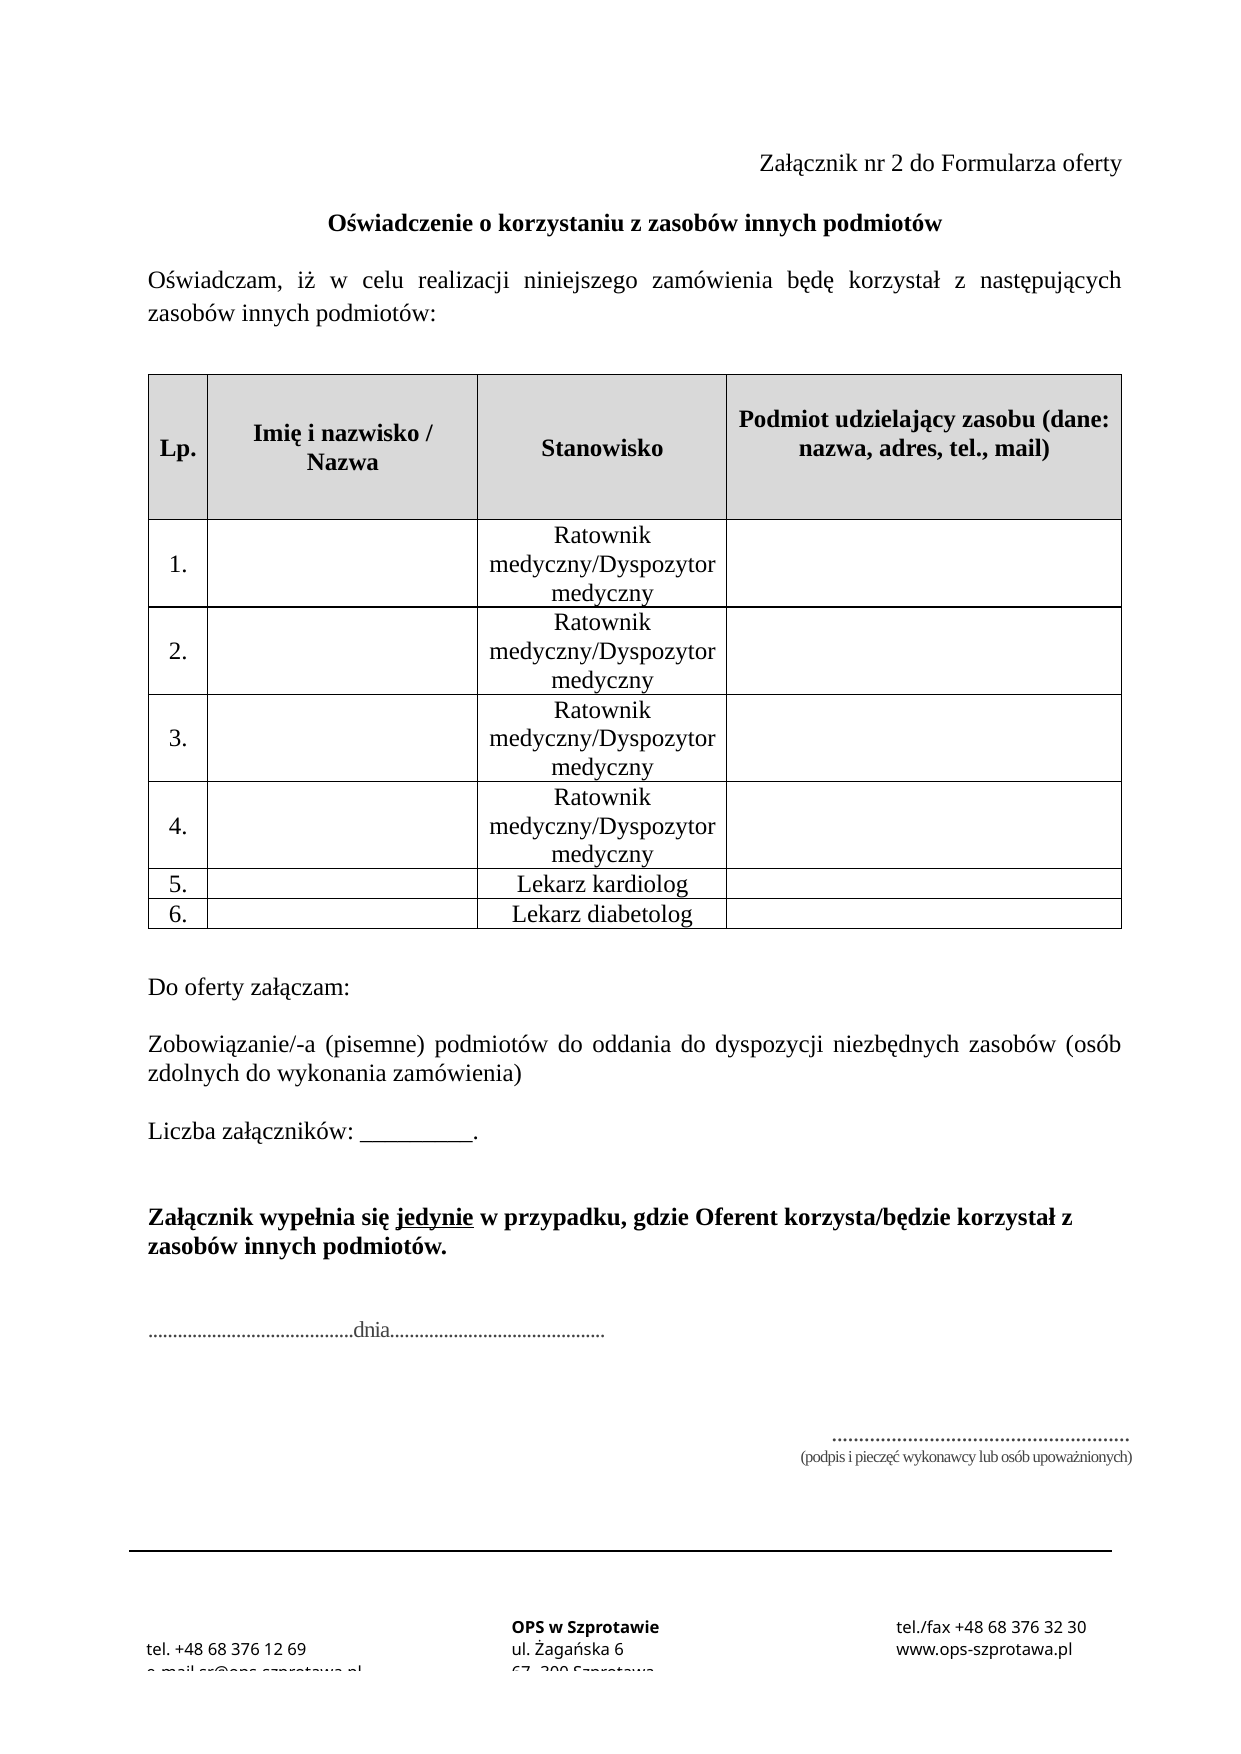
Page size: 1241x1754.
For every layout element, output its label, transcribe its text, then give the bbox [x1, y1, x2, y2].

table_cell Lekarz diabetolog [478, 899, 726, 928]
text ....................................................... [148, 1418, 1133, 1447]
text Do oferty załączam: [148, 972, 1122, 1001]
table_cell 4. [149, 782, 207, 868]
table_cell 3. [149, 695, 207, 781]
table_cell Ratownik medyczny/Dyspozytor medyczny [478, 695, 726, 781]
table_cell 2. [149, 608, 207, 694]
table_cell [208, 520, 477, 606]
table_cell [208, 869, 477, 898]
text Załącznik nr 2 do Formularza oferty [148, 148, 1122, 176]
table_cell [727, 695, 1121, 781]
table_cell [208, 695, 477, 781]
table_cell [208, 782, 477, 868]
table_cell Ratownik medyczny/Dyspozytor medyczny [478, 608, 726, 694]
text Liczba załączników: _________. [148, 1116, 1122, 1144]
table_cell [208, 899, 477, 928]
text Oświadczam, iż w celu realizacji niniejszego zamówienia będę korzystał z następujących zasobów innych podmiotów: [148, 265, 1122, 327]
table_header Lp. [149, 375, 207, 519]
text Załącznik wypełnia się jedynie w przypadku, gdzie Oferent korzysta/będzie korzystał z zasobów innych podmiotów. [148, 1202, 1122, 1259]
table_cell [727, 782, 1121, 868]
table_header Imię i nazwisko / Nazwa [208, 375, 477, 519]
table_cell Lekarz kardiolog [478, 869, 726, 898]
table_cell [727, 520, 1121, 606]
table_header Podmiot udzielający zasobu (dane: nazwa, adres, tel., mail) [727, 375, 1121, 519]
table_cell [727, 608, 1121, 694]
table_header Stanowisko [478, 375, 726, 519]
table_cell [727, 899, 1121, 928]
table_cell [208, 608, 477, 694]
table_cell 6. [149, 899, 207, 928]
text Oświadczenie o korzystaniu z zasobów innych podmiotów [148, 208, 1122, 236]
table_cell 5. [149, 869, 207, 898]
table_cell 1. [149, 520, 207, 606]
text Zobowiązanie/-a (pisemne) podmiotów do oddania do dyspozycji niezbędnych zasobów (osób zdolnych do wykonania zamówienia) [148, 1029, 1122, 1087]
table_cell [727, 869, 1121, 898]
table_cell Ratownik medyczny/Dyspozytor medyczny [478, 782, 726, 868]
text (podpis i pieczęć wykonawcy lub osób upoważnionych) [148, 1447, 1133, 1466]
text ..........................................dnia............................................ [148, 1316, 1133, 1342]
table_cell Ratownik medyczny/Dyspozytor medyczny [478, 520, 726, 606]
